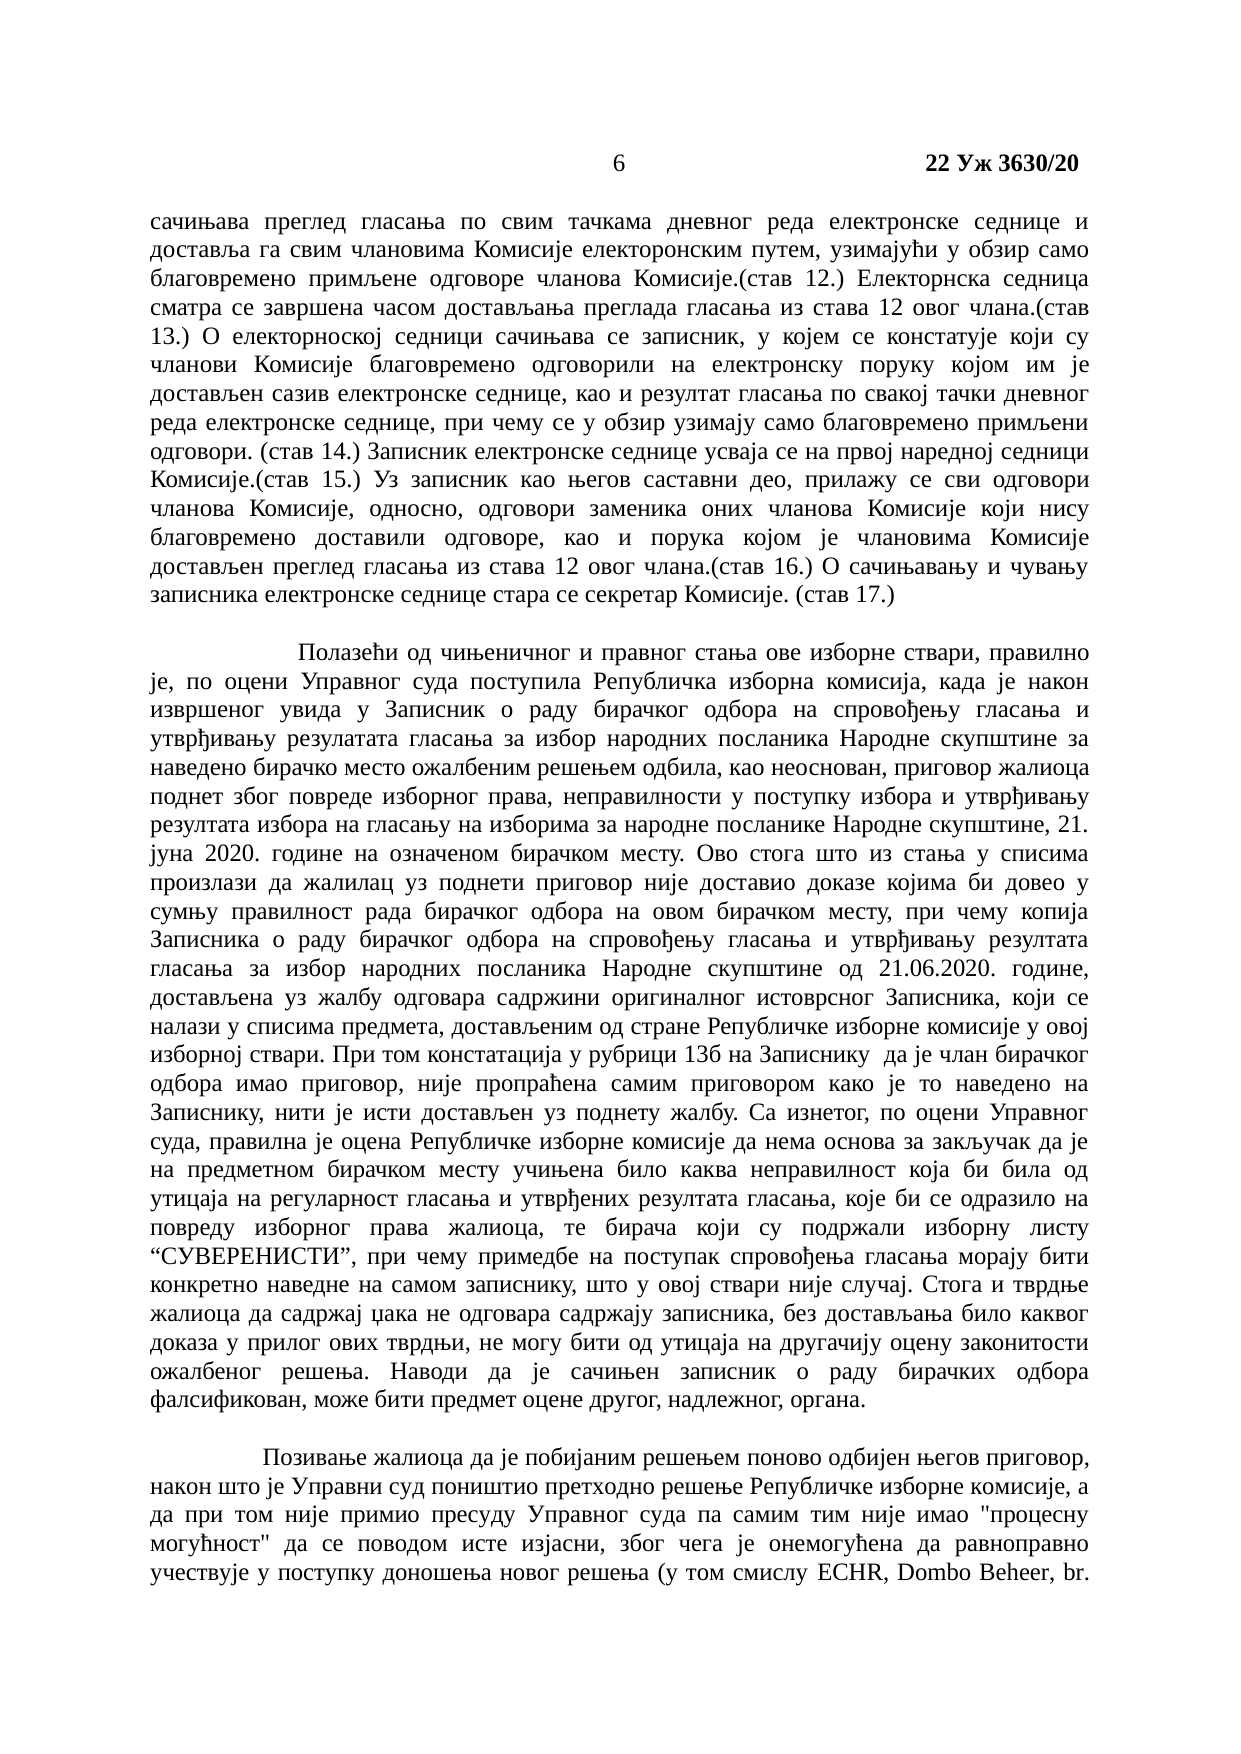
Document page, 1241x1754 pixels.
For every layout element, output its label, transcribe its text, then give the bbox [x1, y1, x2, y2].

text Позивање жалиоца да је побијаним решењем поново одбијен његов приговор, након што је Управни суд поништио претходно решење Републичке изборне комисије, а да при том није примио пресуду Управног суда па самим тим није имао "процесну могућност" да се поводом исте изјасни, због чега је онемогућена да равноправно учествује у поступку доношења новог решења (у том смислу ECHR, Dombo Beheer, br. [150, 1442, 1090, 1586]
text сачињава преглед гласања по свим тачкама дневног реда електронске седнице и доставља га свим члановима Комисије електоронским путем, узимајући у обзир само благовремено примљене одговоре чланова Комисије.(став 12.) Електорнска седница сматра се завршена часом достављања преглада гласања из става 12 овог члана.(став 13.) О електорноској седници сачињава се записник, у којем се констатује који су чланови Комисије благовремено одговорили на електронску поруку којом им је достављен сазив електронске седнице, као и резултат гласања по свакој тачки дневног реда електронске седнице, при чему се у обзир узимају само благовремено примљени одговори. (став 14.) Записник електронске седнице усваја се на првој наредној седници Комисије.(став 15.) Уз записник као његов саставни део, прилажу се сви одговори чланова Комисије, односно, одговори заменика оних чланова Комисије који нису благовремено доставили одговоре, као и порука којом је члановима Комисије достављен преглед гласања из става 12 овог члана.(став 16.) О сачињавању и чувању записника електронске седнице стара се секретар Комисије. (став 17.) [150, 206, 1090, 608]
text Полазећи од чињеничног и правног стања ове изборне ствари, правилно је, по оцени Управног суда поступила Републичка изборна комисија, када је након извршеног увида у Записник о раду бирачког одбора на спровођењу гласања и утврђивању резулатата гласања за избор народних посланика Народне скупштине за наведено бирачко место ожалбеним решењем одбила, као неоснован, приговор жалиоца поднет због повреде изборног права, неправилности у поступку избора и утврђивању резултата избора на гласању на изборима за народне посланике Народне скупштине, 21. јуна 2020. године на означеном бирачком месту. Ово стога што из стања у списима произлази да жалилац уз поднети приговор није доставио доказе којима би довео у сумњу правилност рада бирачког одбора на овом бирачком месту, при чему копија Записника о раду бирачког одбора на спровођењу гласања и утврђивању резултата гласања за избор народних посланика Народне скупштине од 21.06.2020. године, достављена уз жалбу одговара садржини оригиналног истоврсног Записника, који се налази у списима предмета, достављеним од стране Републичке изборне комисије у овој изборној ствари. При том констатација у рубрици 13б на Записнику да је члан бирачког одбора имао приговор, није пропраћена самим приговором како је то наведено на Записнику, нити је исти достављен уз поднету жалбу. Са изнетог, по оцени Управног суда, правилна је оцена Републичке изборне комисије да нема основа за закључак да је на предметном бирачком месту учињена било каква неправилност која би била од утицаја на регуларност гласања и утврђених резултата гласања, које би се одразило на повреду изборног права жалиоца, те бирача који су подржали изборну листу “СУВЕРЕНИСТИ”, при чему примедбе на поступак спровођења гласања морају бити конкретно наведне на самом записнику, што у овој ствари није случај. Стога и тврдње жалиоца да садржај џака не одговара садржају записника, без достављања било каквог доказа у прилог ових тврдњи, не могу бити од утицаја на другачију оцену законитости ожалбеног решења. Наводи да је сачињен записник о раду бирачких одбора фалсификован, може бити предмет оцене другог, надлежног, органа. [150, 637, 1090, 1413]
